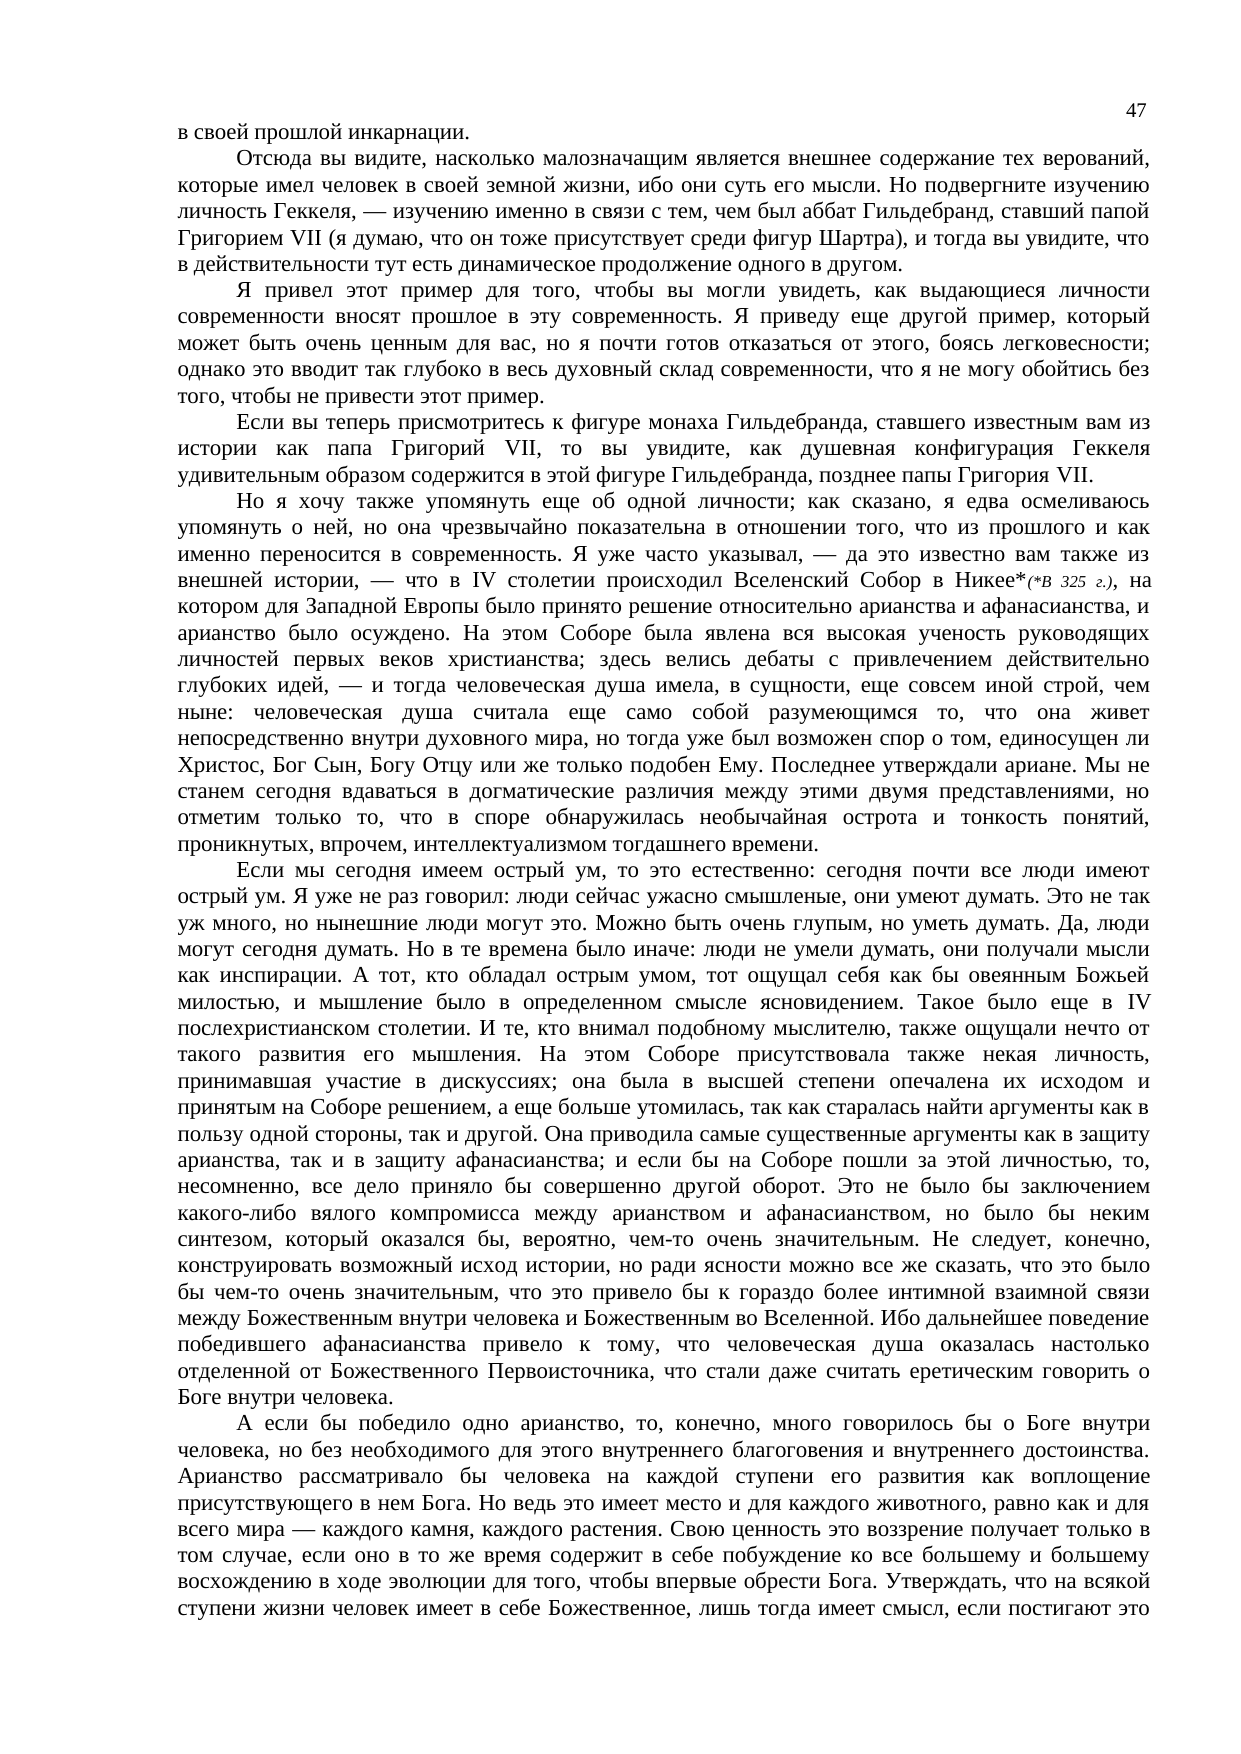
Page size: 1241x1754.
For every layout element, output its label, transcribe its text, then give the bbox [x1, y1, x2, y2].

text Отсюда вы видите, насколько малозначащим является внешнее содержание тех верований, которые имел человек в своей земной жизни, ибо они суть его мысли. Но подвергните изучению личность Геккеля, — изучению именно в связи с тем, чем был аббат Гильдебранд, ставший папой Григорием VII (я думаю, что он тоже присутствует среди фигур Шартра), и тогда вы увидите, что в действительности тут есть динамическое продолжение одного в другом. [177, 144, 1152, 276]
text А если бы победило одно арианство, то, конечно, много говорилось бы о Боге внутри человека, но без необходимого для этого внутреннего благоговения и внутреннего достоинства. Арианство рассматривало бы человека на каждой ступени его развития как воплощение присутствующего в нем Бога. Но ведь это имеет место и для каждого животного, равно как и для всего мира — каждого камня, каждого растения. Свою ценность это воззрение получает только в том случае, если оно в то же время содержит в себе побуждение ко все большему и большему восхождению в ходе эволюции для того, чтобы впервые обрести Бога. Утверждать, что на всякой ступени жизни человек имеет в себе Божественное, лишь тогда имеет смысл, если постигают это [177, 1409, 1152, 1620]
text Если вы теперь присмотритесь к фигуре монаха Гильдебранда, ставшего известным вам из истории как папа Григорий VII, то вы увидите, как душевная конфигурация Геккеля удивительным образом содержится в этой фигуре Гильдебранда, позднее папы Григория VII. [177, 408, 1152, 487]
text в своей прошлой инкарнации. [177, 118, 1152, 144]
text Но я хочу также упомянуть еще об одной личности; как сказано, я едва осмеливаюсь упомянуть о ней, но она чрезвычайно показательна в отношении того, что из прошлого и как именно переносится в современность. Я уже часто указывал, — да это известно вам также из внешней истории, — что в IV столетии происходил Вселенский Собор в Никее*(*В 325 г.), на котором для Западной Европы было принято решение относительно арианства и афанасианства, и арианство было осуждено. На этом Соборе была явлена вся высокая ученость руководящих личностей первых веков христианства; здесь велись дебаты с привлечением действительно глубоких идей, — и тогда человеческая душа имела, в сущности, еще совсем иной строй, чем ныне: человеческая душа считала еще само собой разумеющимся то, что она живет непосредственно внутри духовного мира, но тогда уже был возможен спор о том, единосущен ли Христос, Бог Сын, Богу Отцу или же только подобен Ему. Последнее утверждали ариане. Мы не станем сегодня вдаваться в догматические различия между этими двумя представлениями, но отметим только то, что в споре обнаружилась необычайная острота и тонкость понятий, проникнутых, впрочем, интеллектуализмом тогдашнего времени. [177, 487, 1152, 856]
text Если мы сегодня имеем острый ум, то это естественно: сегодня почти все люди имеют острый ум. Я уже не раз говорил: люди сейчас ужасно смышленые, они умеют думать. Это не так уж много, но нынешние люди могут это. Можно быть очень глупым, но уметь думать. Да, люди могут сегодня думать. Но в те времена было иначе: люди не умели думать, они получали мысли как инспирации. А тот, кто обладал острым умом, тот ощущал себя как бы овеянным Божьей милостью, и мышление было в определенном смысле ясновидением. Такое было еще в IV послехристианском столетии. И те, кто внимал подобному мыслителю, также ощущали нечто от такого развития его мышления. На этом Соборе присутствовала также некая личность, принимавшая участие в дискуссиях; она была в высшей степени опечалена их исходом и принятым на Соборе решением, а еще больше утомилась, так как старалась найти аргументы как в пользу одной стороны, так и другой. Она приводила самые существенные аргументы как в защиту арианства, так и в защиту афанасианства; и если бы на Соборе пошли за этой личностью, то, несомненно, все дело приняло бы совершенно другой оборот. Это не было бы заключением какого-либо вялого компромисса между арианством и афанасианством, но было бы неким синтезом, который оказался бы, вероятно, чем-то очень значительным. Не следует, конечно, конструировать возможный исход истории, но ради ясности можно все же сказать, что это было бы чем-то очень значительным, что это привело бы к гораздо более интимной взаимной связи между Божественным внутри человека и Божественным во Вселенной. Ибо дальнейшее поведение победившего афанасианства привело к тому, что человеческая душа оказалась настолько отделенной от Божественного Первоисточника, что стали даже считать еретическим говорить о Боге внутри человека. [177, 856, 1152, 1409]
text Я привел этот пример для того, чтобы вы могли увидеть, как выдающиеся личности современности вносят прошлое в эту современность. Я приведу еще другой пример, который может быть очень ценным для вас, но я почти готов отказаться от этого, боясь легковесности; однако это вводит так глубоко в весь духовный склад современности, что я не могу обойтись без того, чтобы не привести этот пример. [177, 276, 1152, 408]
